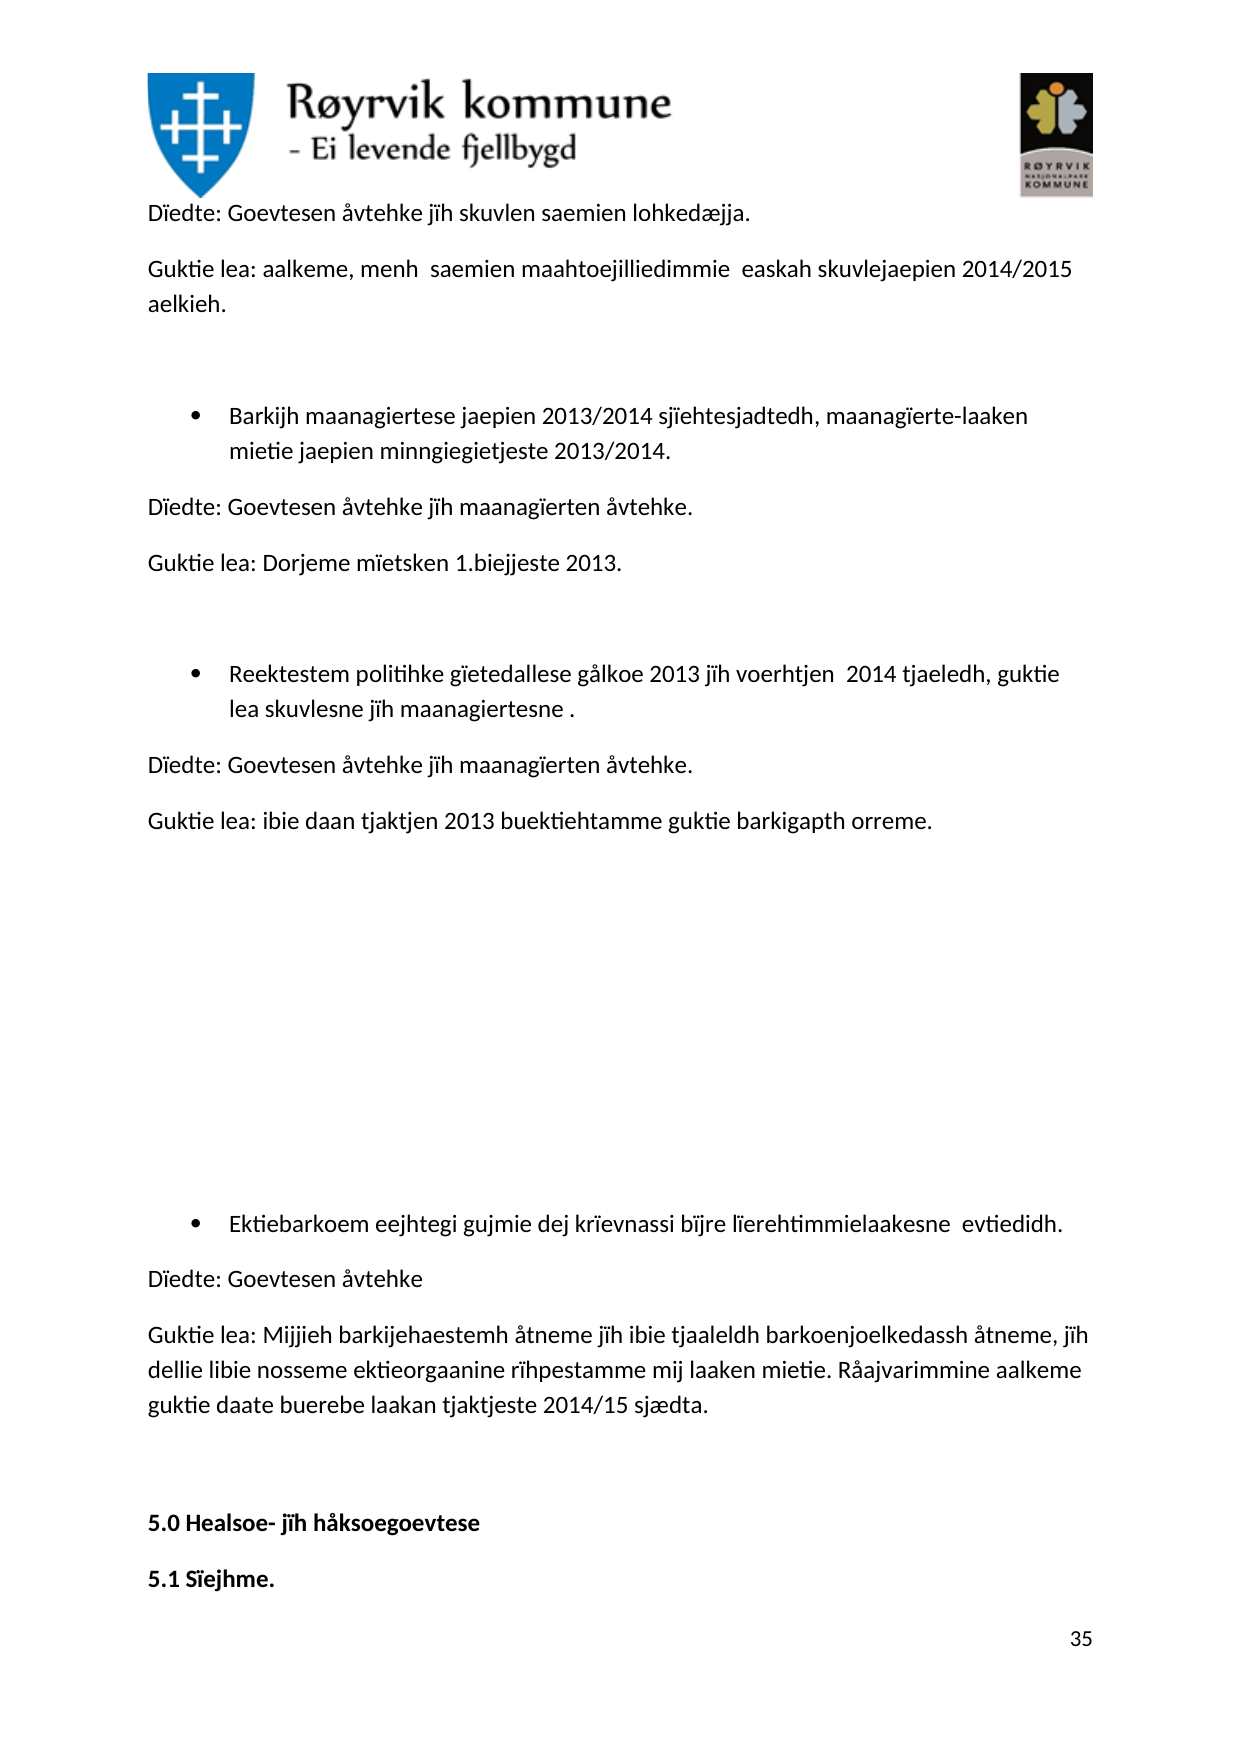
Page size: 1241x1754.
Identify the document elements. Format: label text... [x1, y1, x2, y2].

text Guktie lea: ibie daan tjaktjen 2013 buektiehtamme guktie barkigapth orreme. [148, 805, 1093, 836]
text Dïedte: Goevtesen åvtehke jïh maanagïerten åvtehke. [148, 749, 1093, 780]
list Reektestem politihke gïetedallese gålkoe 2013 jïh voerhtjen 2014 tjaeledh, guktie lea skuvlesne jïh maanagiertesne . [191, 658, 1093, 724]
picture [147, 73, 1093, 198]
text Dïedte: Goevtesen åvtehke jïh skuvlen saemien lohkedæjja. [148, 198, 1093, 228]
text Guktie lea: Mijjieh barkijehaestemh åtneme jïh ibie tjaaleldh barkoenjoelkedassh åtneme, jïh dellie libie nosseme ektieorgaanine rïhpestamme mij laaken mietie. Råajvarimmine aalkeme guktie daate buerebe laakan tjaktjeste 2014/15 sjædta. [148, 1319, 1093, 1420]
text Guktie lea: aalkeme, menh saemien maahtoejilliedimmie easkah skuvlejaepien 2014/2015 aelkieh. [148, 253, 1093, 319]
text 5.1 Sïejhme. [148, 1563, 1093, 1593]
text Dïedte: Goevtesen åvtehke jïh maanagïerten åvtehke. [148, 491, 1093, 521]
text Dïedte: Goevtesen åvtehke [148, 1264, 1093, 1294]
list Ektiebarkoem eejhtegi gujmie dej krïevnassi bïjre lïerehtimmielaakesne evtiedidh. [191, 1208, 1093, 1238]
text Guktie lea: Dorjeme mïetsken 1.biejjeste 2013. [148, 547, 1093, 577]
text 5.0 Healsoe- jïh håksoegoevtese [148, 1507, 1093, 1538]
list Barkijh maanagiertese jaepien 2013/2014 sjïehtesjadtedh, maanagïerte-laaken mietie jaepien minngiegietjeste 2013/2014. [191, 400, 1093, 466]
